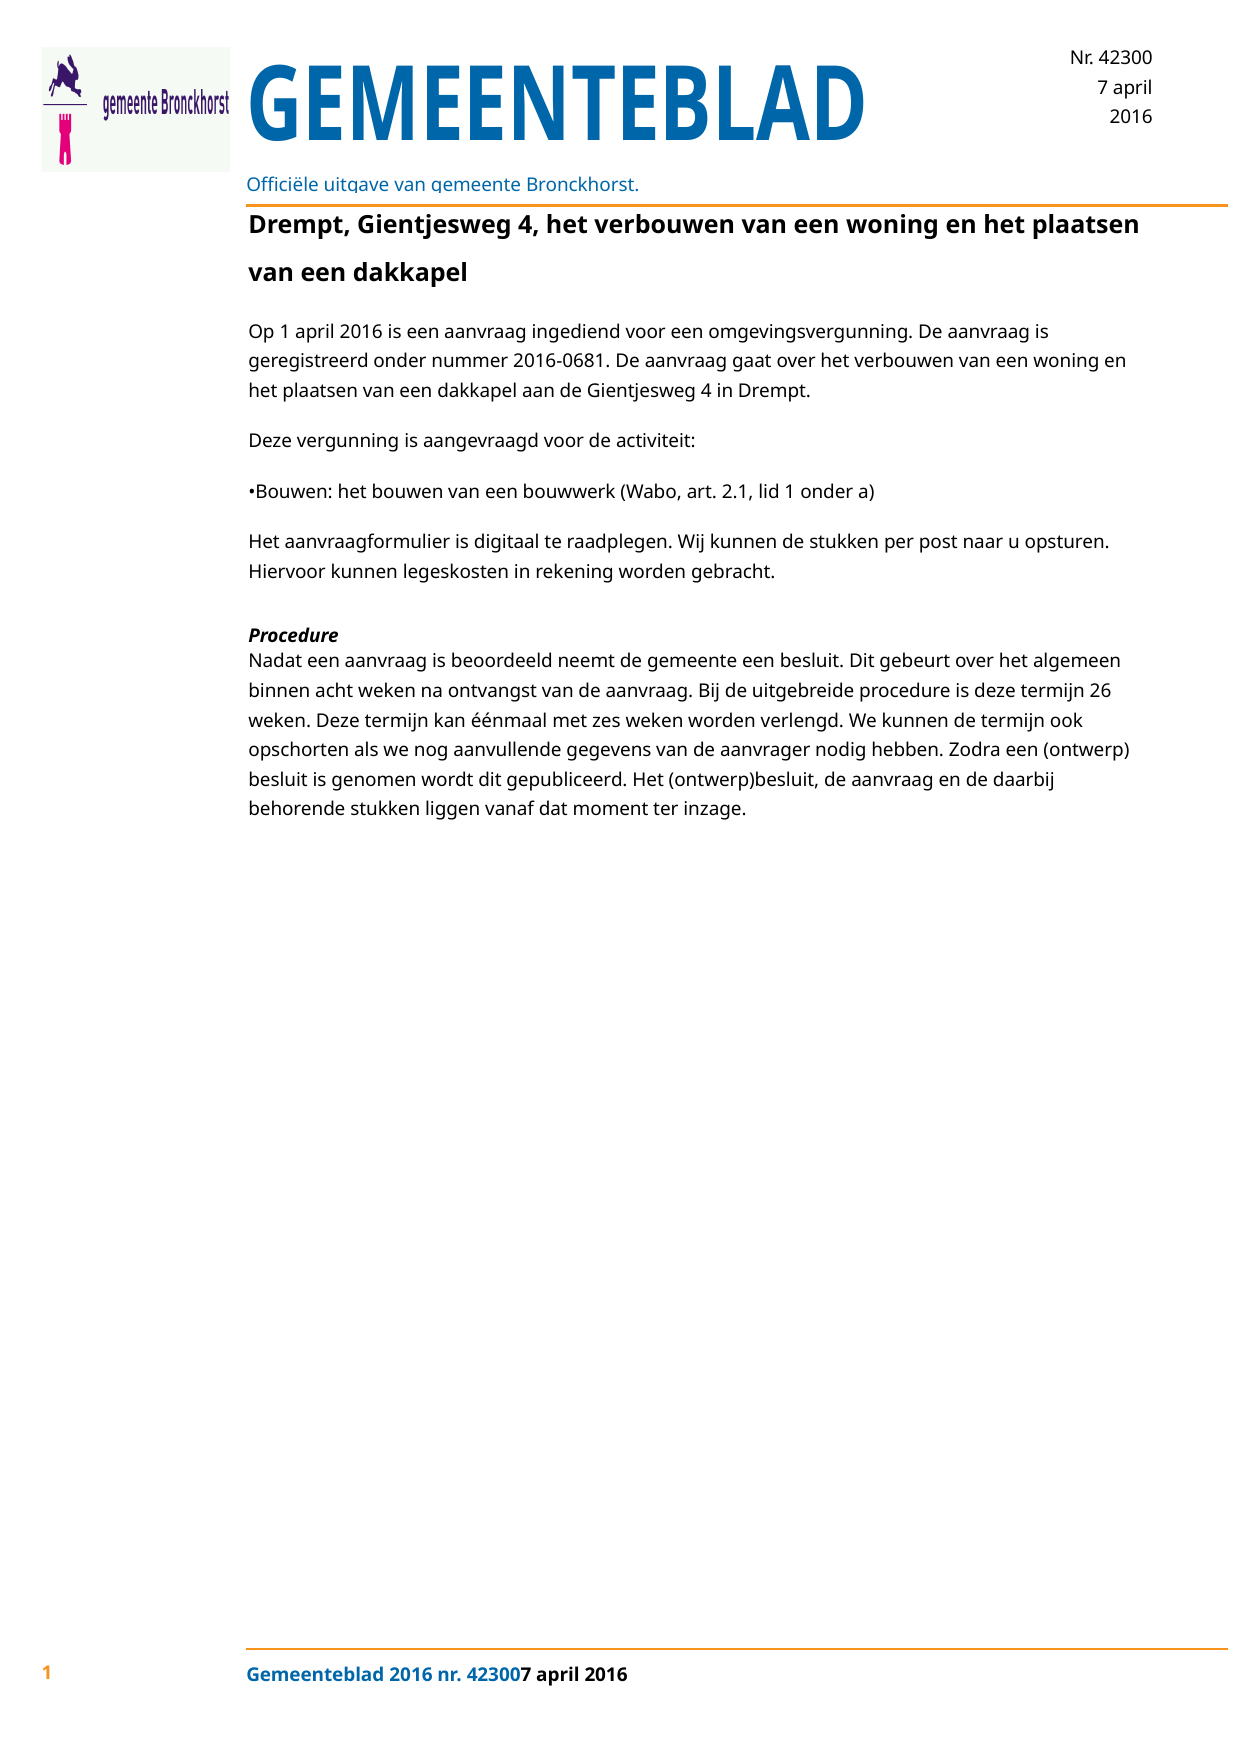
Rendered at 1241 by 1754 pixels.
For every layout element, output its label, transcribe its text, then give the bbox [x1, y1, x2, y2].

text Drempt, Gientjesweg 4, het verbouwen van een woning en het plaatsen van een dakkapel [248, 207, 1152, 288]
text •Bouwen: het bouwen van een bouwwerk (Wabo, art. 2.1, lid 1 onder a) [248, 478, 1152, 504]
text Nadat een aanvraag is beoordeeld neemt de gemeente een besluit. Dit gebeurt over het algemeen binnen acht weken na ontvangst van de aanvraag. Bij de uitgebreide procedure is deze termijn 26 weken. Deze termijn kan éénmaal met zes weken worden verlengd. We kunnen de termijn ook opschorten als we nog aanvullende gegevens van de aanvrager nodig hebben. Zodra een (ontwerp) besluit is genomen wordt dit gepubliceerd. Het (ontwerp)besluit, de aanvraag en de daarbij behorende stukken liggen vanaf dat moment ter inzage. [248, 648, 1152, 821]
text Het aanvraagformulier is digitaal te raadplegen. Wij kunnen de stukken per post naar u opsturen. Hiervoor kunnen legeskosten in rekening worden gebracht. [248, 528, 1152, 584]
text Op 1 april 2016 is een aanvraag ingediend voor een omgevingsvergunning. De aanvraag is geregistreerd onder nummer 2016-0681. De aanvraag gaat over het verbouwen van een woning en het plaatsen van een dakkapel aan de Gientjesweg 4 in Drempt. [248, 318, 1152, 403]
text Deze vergunning is aangevraagd voor de activiteit: [248, 427, 1152, 453]
text Procedure [248, 622, 1152, 648]
picture [41, 47, 231, 172]
